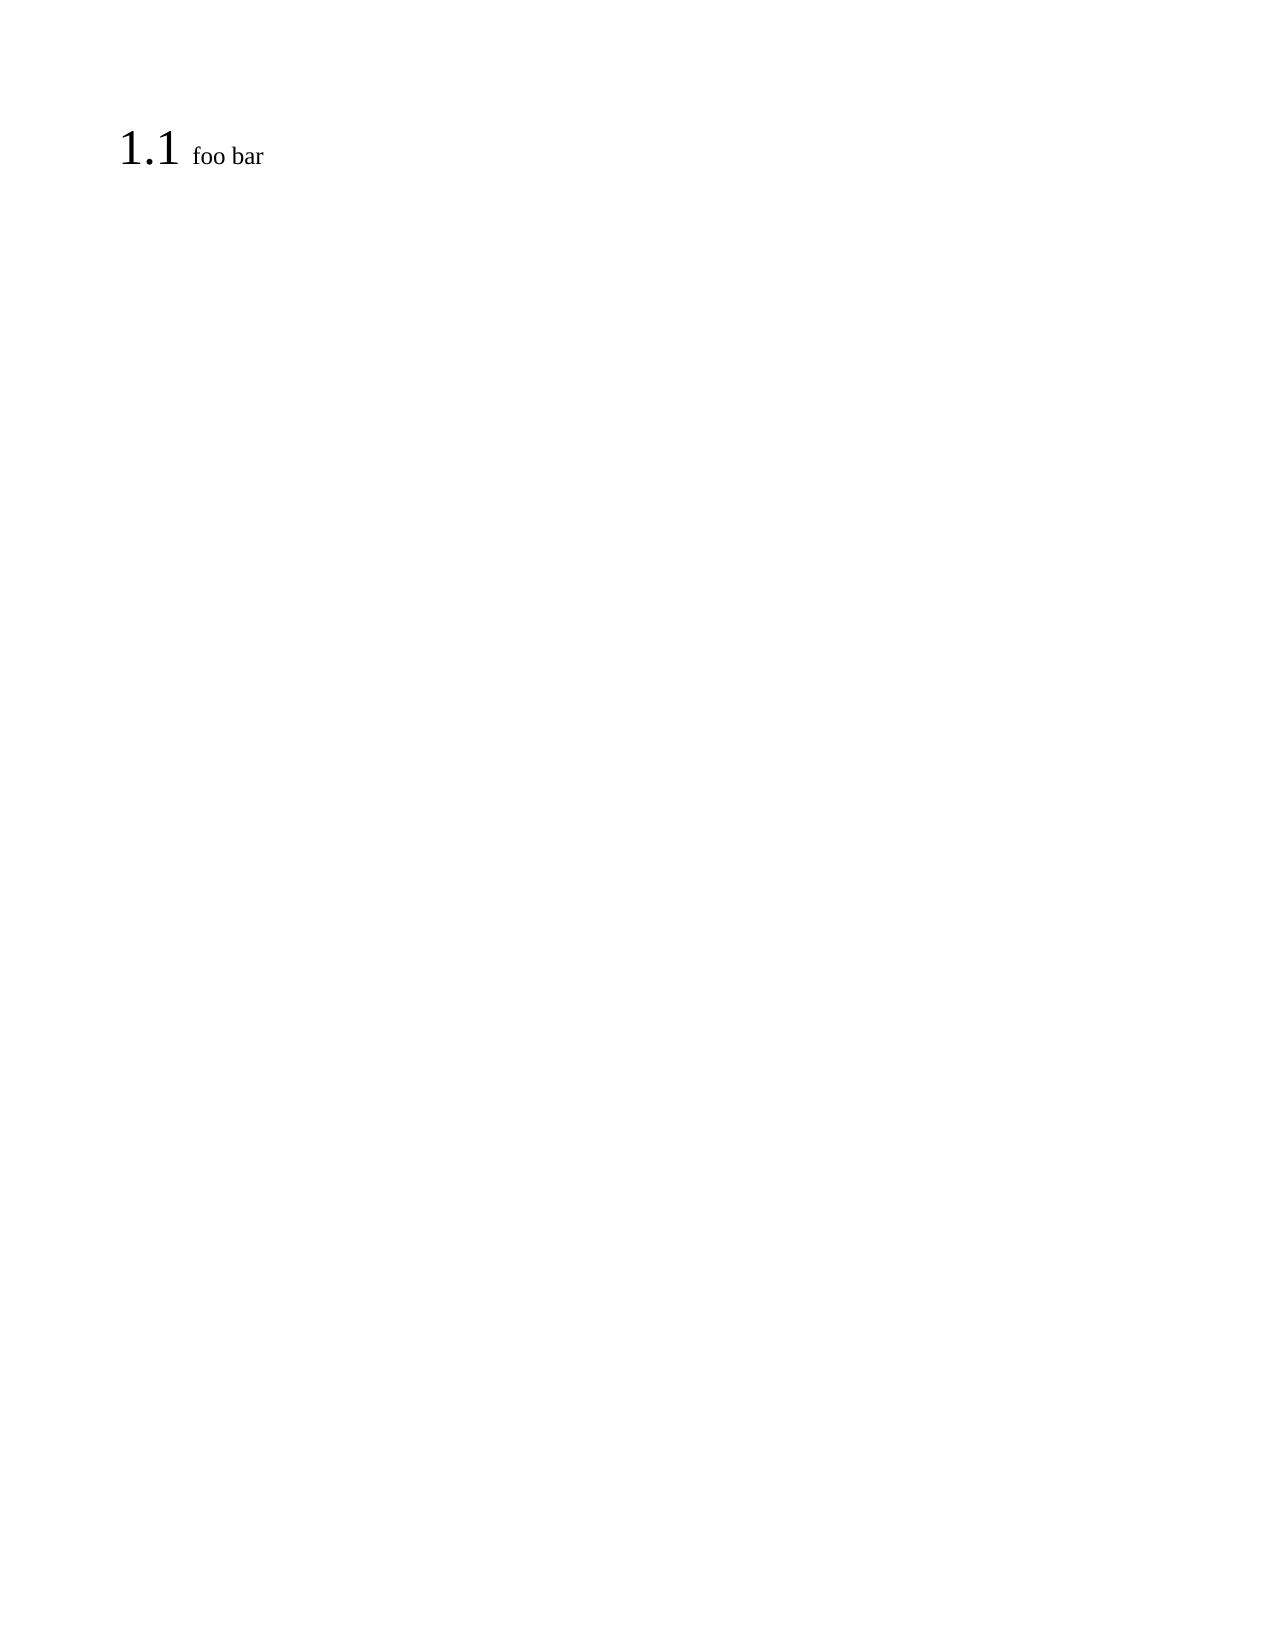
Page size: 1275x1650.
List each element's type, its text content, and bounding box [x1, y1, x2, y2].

subtitle foo bar [118, 118, 1157, 176]
